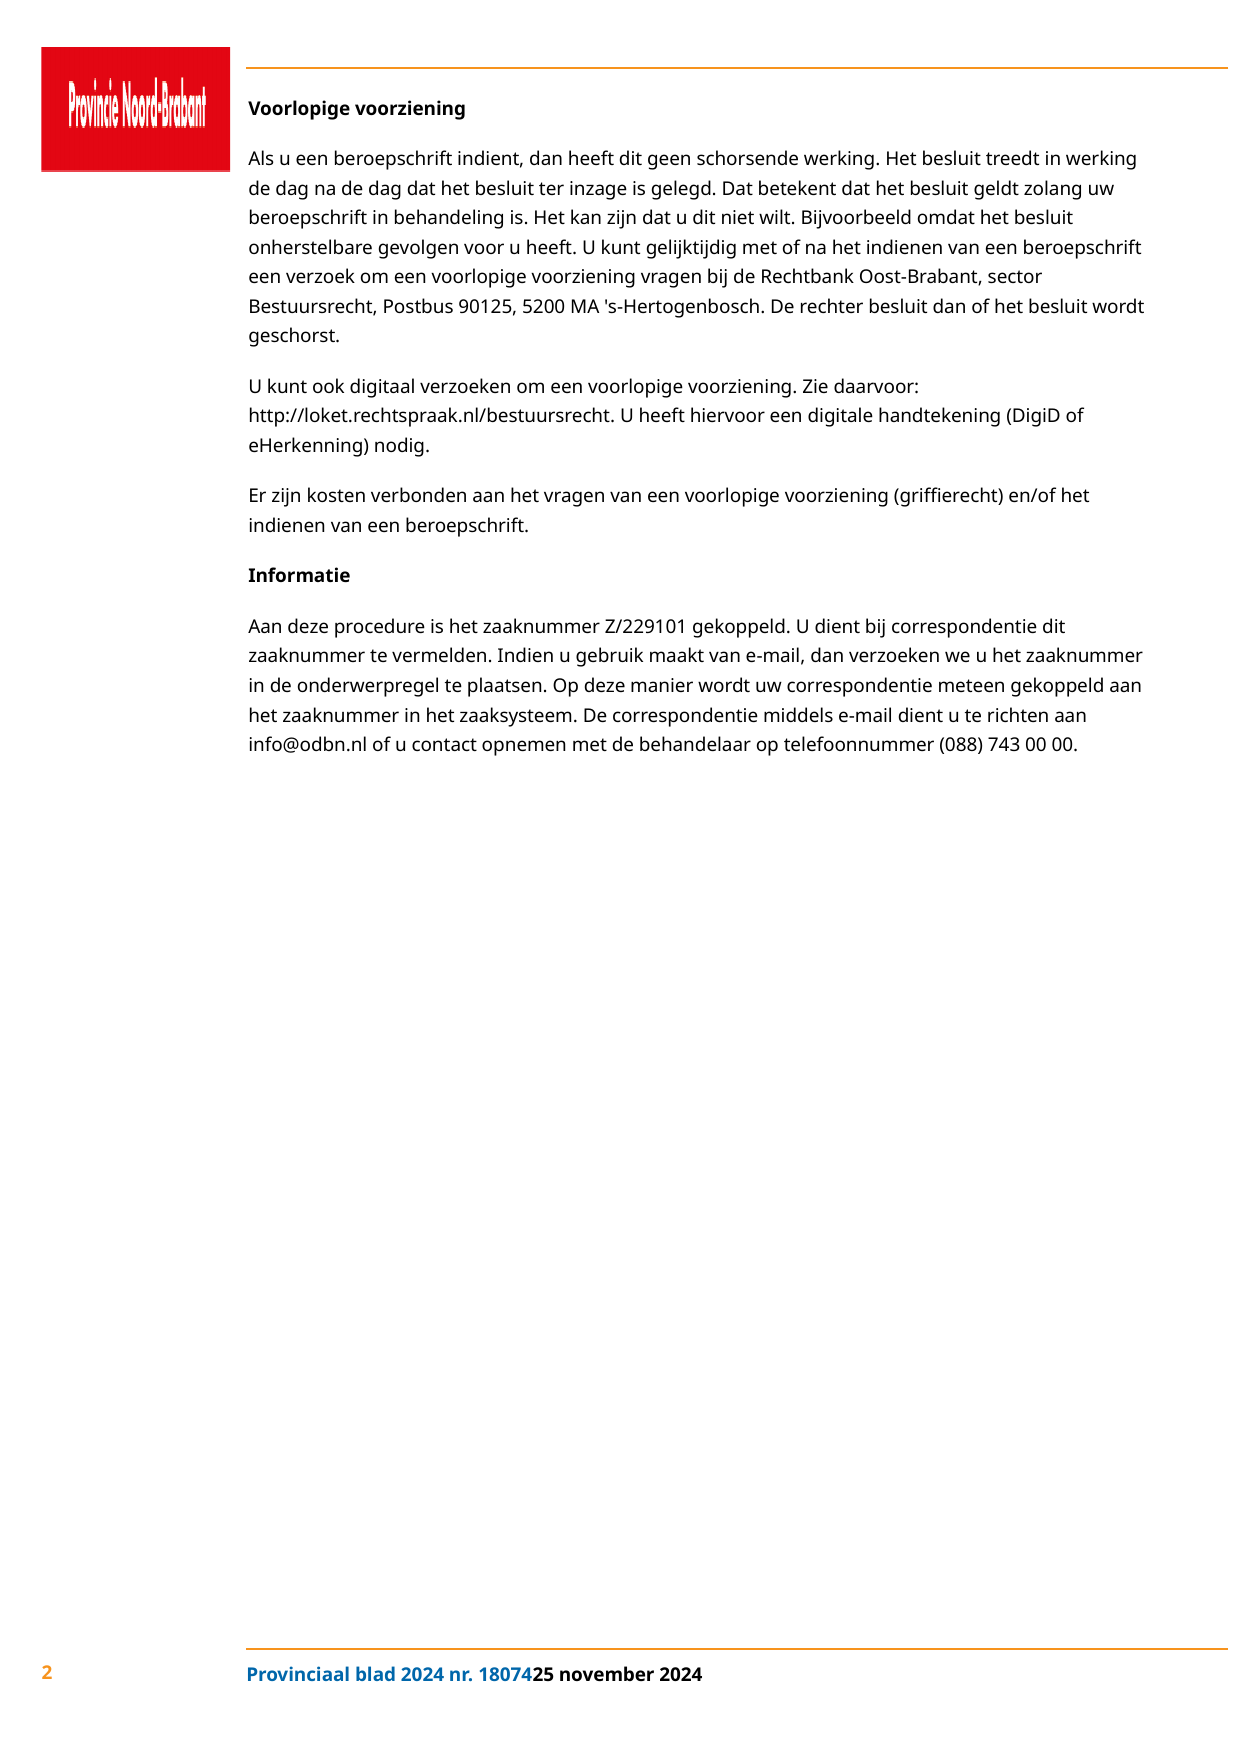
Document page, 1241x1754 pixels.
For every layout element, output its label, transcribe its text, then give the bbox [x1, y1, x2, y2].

picture [41, 47, 231, 172]
text Als u een beroepschrift indient, dan heeft dit geen schorsende werking. Het besluit treedt in werking de dag na de dag dat het besluit ter inzage is gelegd. Dat betekent dat het besluit geldt zolang uw beroepschrift in behandeling is. Het kan zijn dat u dit niet wilt. Bijvoorbeeld omdat het besluit onherstelbare gevolgen voor u heeft. U kunt gelijktijdig met of na het indienen van een beroepschrift een verzoek om een voorlopige voorziening vragen bij de Rechtbank Oost-Brabant, sector Bestuursrecht, Postbus 90125, 5200 MA 's‑Hertogenbosch. De rechter besluit dan of het besluit wordt geschorst. [248, 145, 1152, 348]
text Aan deze procedure is het zaaknummer Z/229101 gekoppeld. U dient bij correspondentie dit zaaknummer te vermelden. Indien u gebruik maakt van e-mail, dan verzoeken we u het zaaknummer in de onderwerpregel te plaatsen. Op deze manier wordt uw correspondentie meteen gekoppeld aan het zaaknummer in het zaaksysteem. De correspondentie middels e-mail dient u te richten aan info@odbn.nl of u contact opnemen met de behandelaar op telefoonnummer (088) 743 00 00. [248, 613, 1152, 757]
text U kunt ook digitaal verzoeken om een voorlopige voorziening. Zie daarvoor: http://loket.rechtspraak.nl/bestuursrecht. U heeft hiervoor een digitale handtekening (DigiD of eHerkenning) nodig. [248, 373, 1152, 458]
text Er zijn kosten verbonden aan het vragen van een voorlopige voorziening (griffierecht) en/of het indienen van een beroepschrift. [248, 483, 1152, 538]
text Informatie [248, 563, 1152, 588]
text Voorlopige voorziening [248, 95, 1152, 121]
